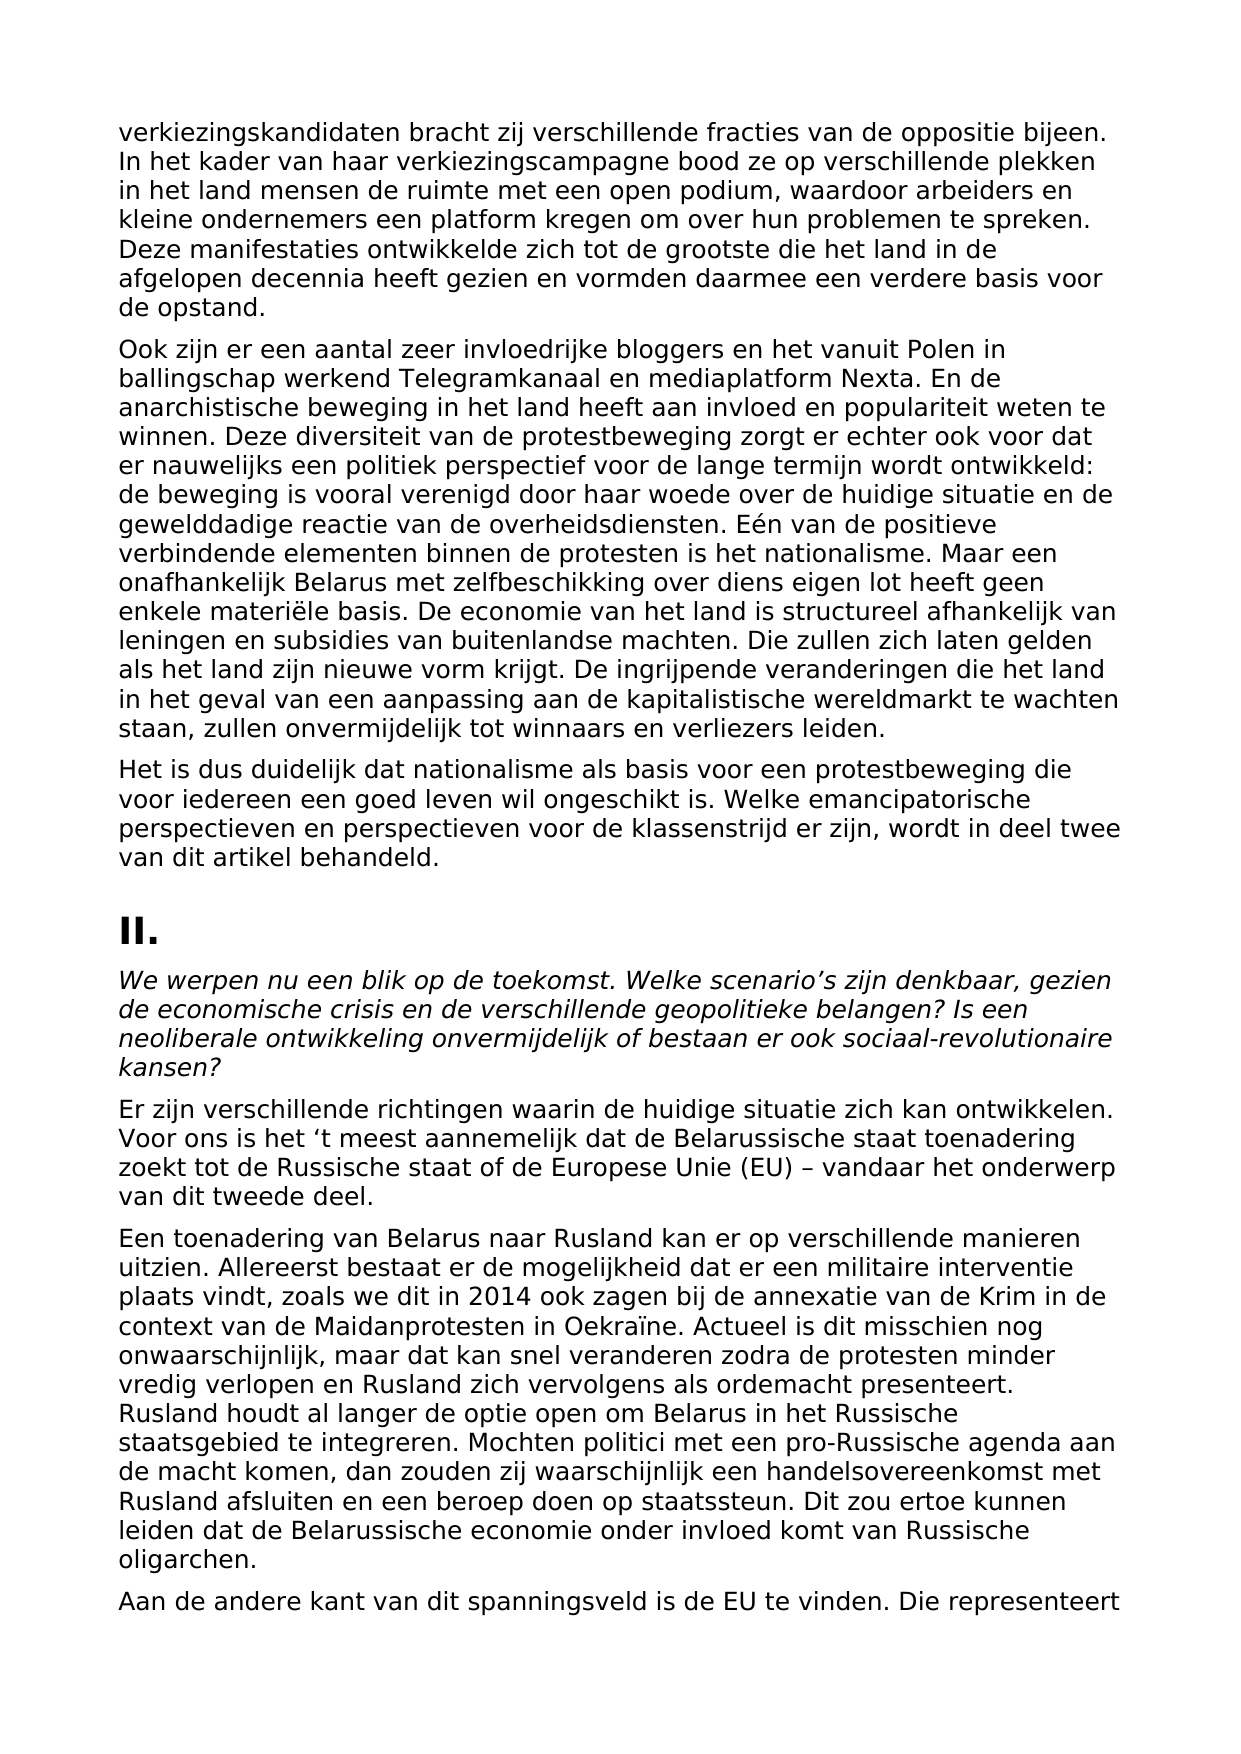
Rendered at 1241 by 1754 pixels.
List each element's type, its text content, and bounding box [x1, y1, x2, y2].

text We werpen nu een blik op de toekomst. Welke scenario’s zijn denkbaar, gezien de economische crisis en de verschillende geopolitieke belangen? Is een neoliberale ontwikkeling onvermijdelijk of bestaan er ook sociaal-revolutionaire kansen? [118, 966, 1122, 1083]
text Ook zijn er een aantal zeer invloedrijke bloggers en het vanuit Polen in ballingschap werkend Telegramkanaal en mediaplatform Nexta. En de anarchistische beweging in het land heeft aan invloed en populariteit weten te winnen. Deze diversiteit van de protestbeweging zorgt er echter ook voor dat er nauwelijks een politiek perspectief voor de lange termijn wordt ontwikkeld: de beweging is vooral verenigd door haar woede over de huidige situatie en de gewelddadige reactie van de overheidsdiensten. Eén van de positieve verbindende elementen binnen de protesten is het nationalisme. Maar een onafhankelijk Belarus met zelfbeschikking over diens eigen lot heeft geen enkele materiële basis. De economie van het land is structureel afhankelijk van leningen en subsidies van buitenlandse machten. Die zullen zich laten gelden als het land zijn nieuwe vorm krijgt. De ingrijpende veranderingen die het land in het geval van een aanpassing aan de kapitalistische wereldmarkt te wachten staan, zullen onvermijdelijk tot winnaars en verliezers leiden. [118, 335, 1122, 743]
text Aan de andere kant van dit spanningsveld is de EU te vinden. Die representeert [118, 1587, 1122, 1616]
subtitle II. [118, 910, 1122, 953]
text Er zijn verschillende richtingen waarin de huidige situatie zich kan ontwikkelen. Voor ons is het ‘t meest aannemelijk dat de Belarussische staat toenadering zoekt tot de Russische staat of de Europese Unie (EU) – vandaar het onderwerp van dit tweede deel. [118, 1095, 1122, 1212]
text verkiezingskandidaten bracht zij verschillende fracties van de oppositie bijeen. In het kader van haar verkiezingscampagne bood ze op verschillende plekken in het land mensen de ruimte met een open podium, waardoor arbeiders en kleine ondernemers een platform kregen om over hun problemen te spreken. Deze manifestaties ontwikkelde zich tot de grootste die het land in de afgelopen decennia heeft gezien en vormden daarmee een verdere basis voor de opstand. [118, 118, 1122, 322]
text Een toenadering van Belarus naar Rusland kan er op verschillende manieren uitzien. Allereerst bestaat er de mogelijkheid dat er een militaire interventie plaats vindt, zoals we dit in 2014 ook zagen bij de annexatie van de Krim in de context van de Maidanprotesten in Oekraïne. Actueel is dit misschien nog onwaarschijnlijk, maar dat kan snel veranderen zodra de protesten minder vredig verlopen en Rusland zich vervolgens als ordemacht presenteert. Rusland houdt al langer de optie open om Belarus in het Russische staatsgebied te integreren. Mochten politici met een pro-Russische agenda aan de macht komen, dan zouden zij waarschijnlijk een handelsovereenkomst met Rusland afsluiten en een beroep doen op staatssteun. Dit zou ertoe kunnen leiden dat de Belarussische economie onder invloed komt van Russische oligarchen. [118, 1224, 1122, 1574]
text Het is dus duidelijk dat nationalisme als basis voor een protestbeweging die voor iedereen een goed leven wil ongeschikt is. Welke emancipatorische perspectieven en perspectieven voor de klassenstrijd er zijn, wordt in deel twee van dit artikel behandeld. [118, 756, 1122, 872]
